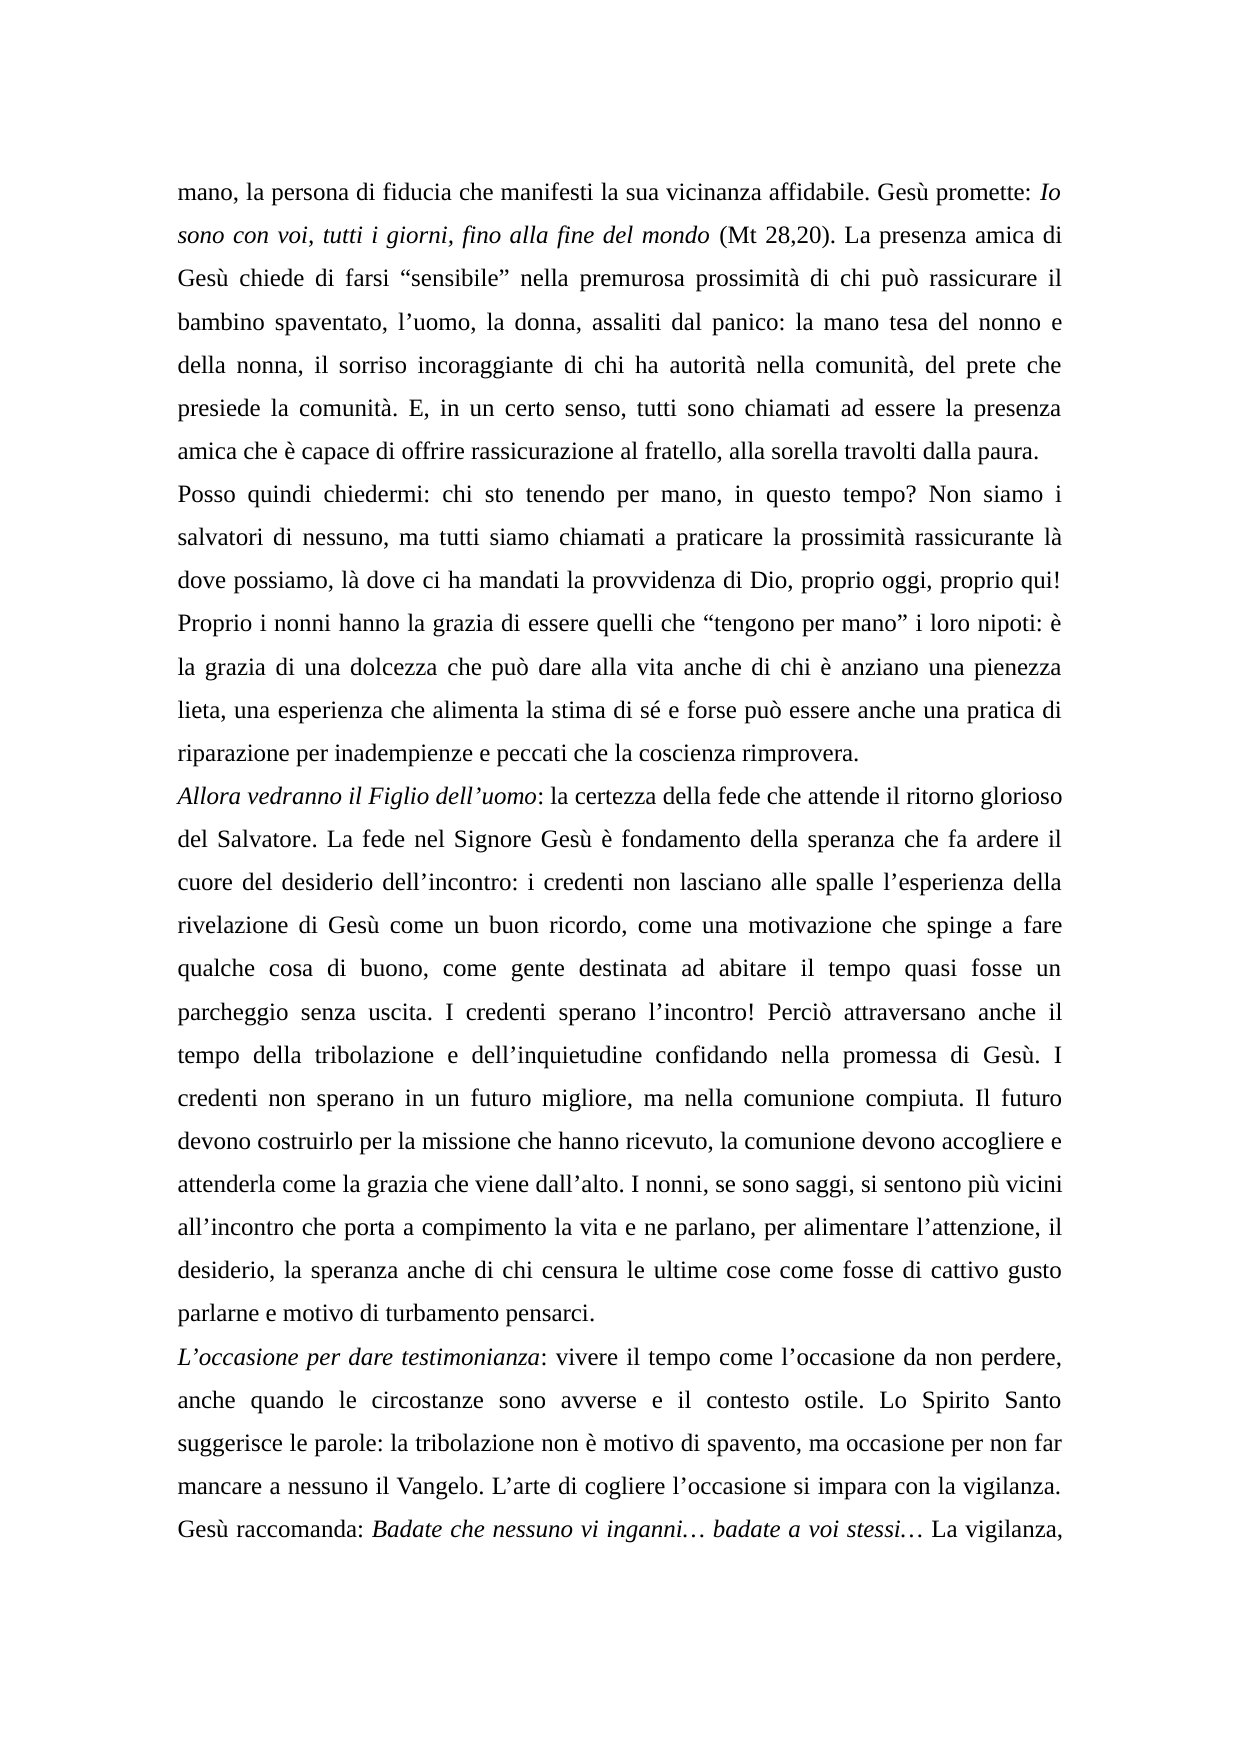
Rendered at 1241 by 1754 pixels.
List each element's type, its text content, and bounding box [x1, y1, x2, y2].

text Allora vedranno il Figlio dell’uomo: la certezza della fede che attende il ritorno glorioso del Salvatore. La fede nel Signore Gesù è fondamento della speranza che fa ardere il cuore del desiderio dell’incontro: i credenti non lasciano alle spalle l’esperienza della rivelazione di Gesù come un buon ricordo, come una motivazione che spinge a fare qualche cosa di buono, come gente destinata ad abitare il tempo quasi fosse un parcheggio senza uscita. I credenti sperano l’incontro! Perciò attraversano anche il tempo della tribolazione e dell’inquietudine confidando nella promessa di Gesù. I credenti non sperano in un futuro migliore, ma nella comunione compiuta. Il futuro devono costruirlo per la missione che hanno ricevuto, la comunione devono accogliere e attenderla come la grazia che viene dall’alto. I nonni, se sono saggi, si sentono più vicini all’incontro che porta a compimento la vita e ne parlano, per alimentare l’attenzione, il desiderio, la speranza anche di chi censura le ultime cose come fosse di cattivo gusto parlarne e motivo di turbamento pensarci. [177, 781, 1063, 1327]
text L’occasione per dare testimonianza: vivere il tempo come l’occasione da non perdere, anche quando le circostanze sono avverse e il contesto ostile. Lo Spirito Santo suggerisce le parole: la tribolazione non è motivo di spavento, ma occasione per non far mancare a nessuno il Vangelo. L’arte di cogliere l’occasione si impara con la vigilanza. Gesù raccomanda: Badate che nessuno vi inganni… badate a voi stessi… La vigilanza, [177, 1342, 1063, 1543]
text Posso quindi chiedermi: chi sto tenendo per mano, in questo tempo? Non siamo i salvatori di nessuno, ma tutti siamo chiamati a praticare la prossimità rassicurante là dove possiamo, là dove ci ha mandati la provvidenza di Dio, proprio oggi, proprio qui! Proprio i nonni hanno la grazia di essere quelli che “tengono per mano” i loro nipoti: è la grazia di una dolcezza che può dare alla vita anche di chi è anziano una pienezza lieta, una esperienza che alimenta la stima di sé e forse può essere anche una pratica di riparazione per inadempienze e peccati che la coscienza rimprovera. [177, 479, 1063, 767]
text mano, la persona di fiducia che manifesti la sua vicinanza affidabile. Gesù promette: Io sono con voi, tutti i giorni, fino alla fine del mondo (Mt 28,20). La presenza amica di Gesù chiede di farsi “sensibile” nella premurosa prossimità di chi può rassicurare il bambino spaventato, l’uomo, la donna, assaliti dal panico: la mano tesa del nonno e della nonna, il sorriso incoraggiante di chi ha autorità nella comunità, del prete che presiede la comunità. E, in un certo senso, tutti sono chiamati ad essere la presenza amica che è capace di offrire rassicurazione al fratello, alla sorella travolti dalla paura. [177, 177, 1063, 465]
